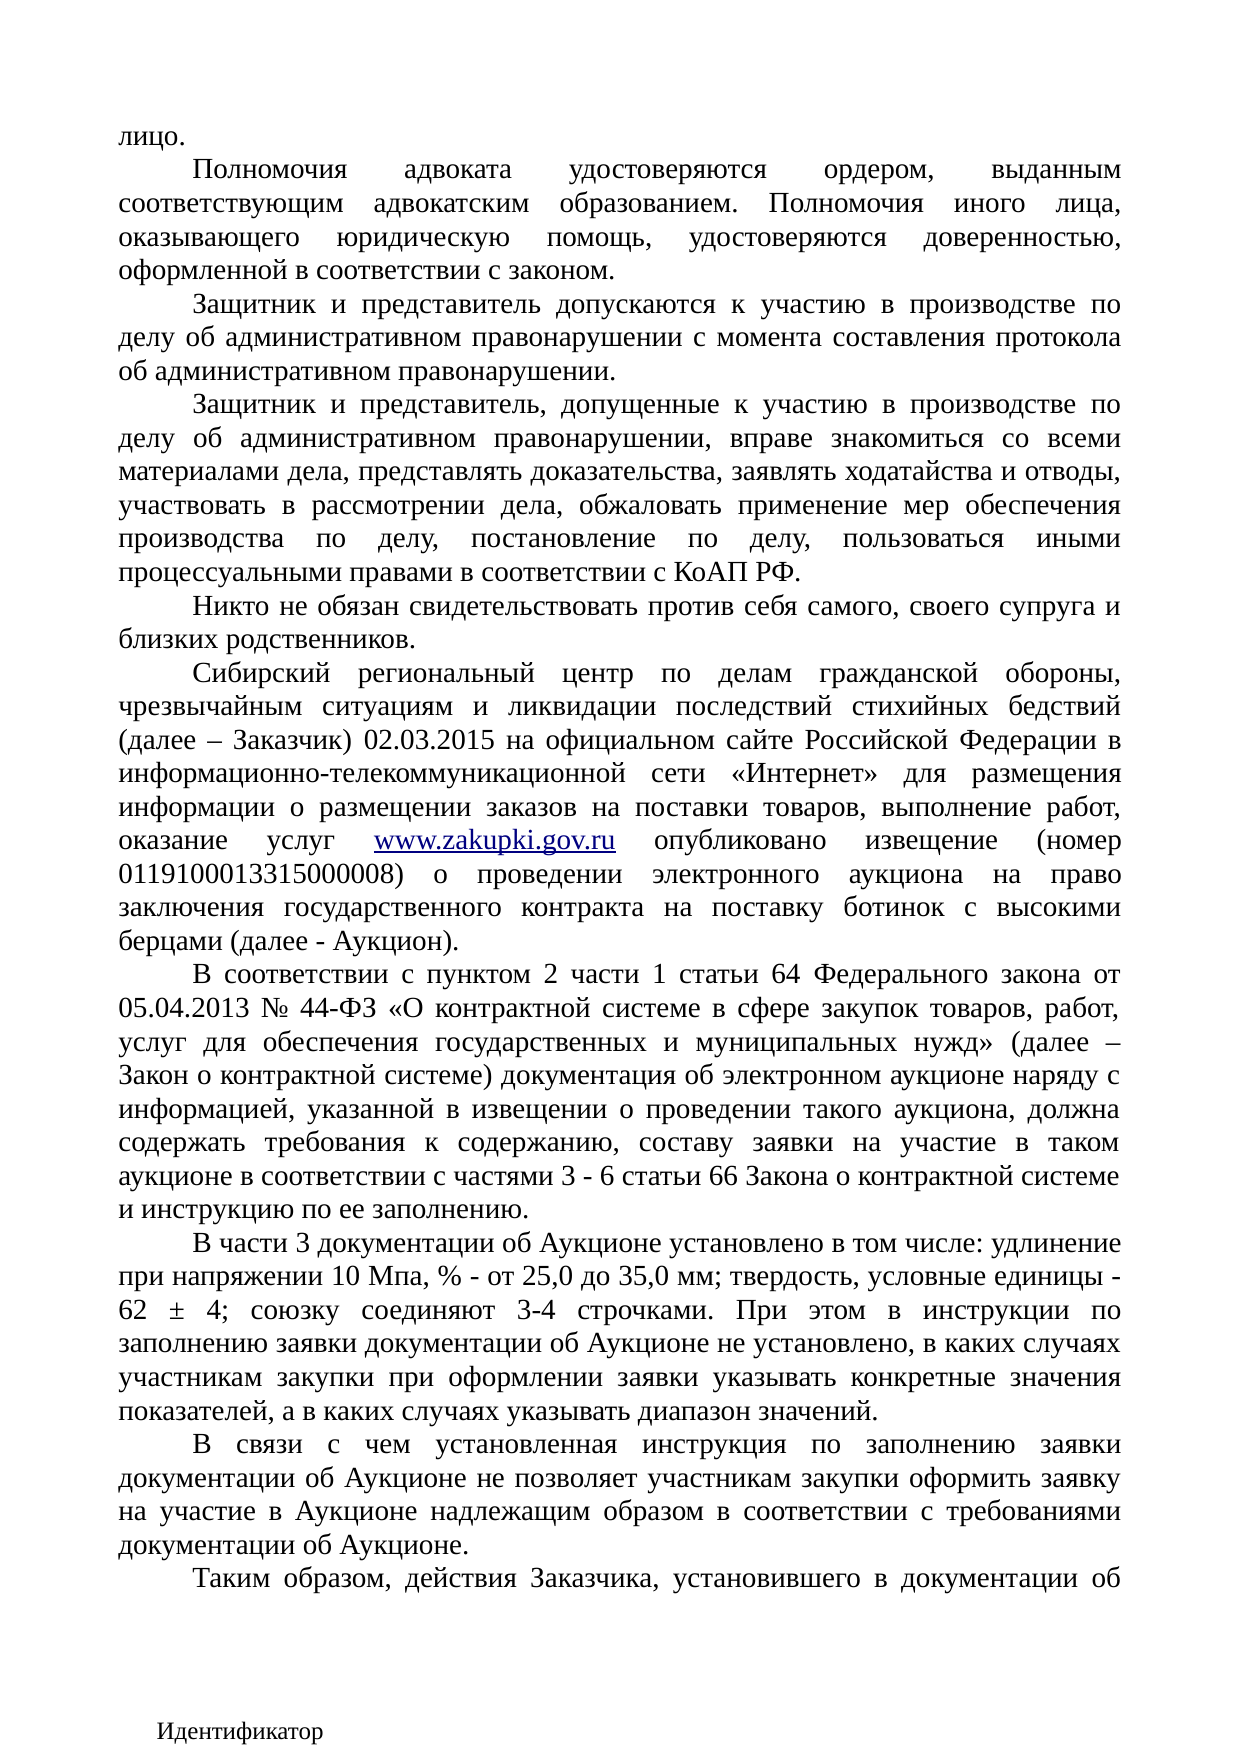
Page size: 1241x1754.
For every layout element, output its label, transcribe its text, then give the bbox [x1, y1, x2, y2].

text Защитник и представитель допускаются к участию в производстве по делу об административном правонарушении с момента составления протокола об административном правонарушении. [118, 286, 1122, 386]
text В связи с чем установленная инструкция по заполнению заявки документации об Аукционе не позволяет участникам закупки оформить заявку на участие в Аукционе надлежащим образом в соответствии с требованиями документации об Аукционе. [118, 1426, 1122, 1560]
text Никто не обязан свидетельствовать против себя самого, своего супруга и близких родственников. [118, 588, 1122, 655]
text Сибирский региональный центр по делам гражданской обороны, чрезвычайным ситуациям и ликвидации последствий стихийных бедствий (далее – Заказчик) 02.03.2015 на официальном сайте Российской Федерации в информационно-телекоммуникационной сети «Интернет» для размещения информации о размещении заказов на поставки товаров, выполнение работ, оказание услуг www.zakupki.gov.ru опубликовано извещение (номер 0119100013315000008) о проведении электронного аукциона на право заключения государственного контракта на поставку ботинок с высокими берцами (далее - Аукцион). [118, 655, 1122, 957]
text Полномочия адвоката удостоверяются ордером, выданным соответствующим адвокатским образованием. Полномочия иного лица, оказывающего юридическую помощь, удостоверяются доверенностью, оформленной в соответствии с законом. [118, 152, 1122, 286]
text В соответствии с пунктом 2 части 1 статьи 64 Федерального закона от 05.04.2013 № 44-ФЗ «О контрактной системе в сфере закупок товаров, работ, услуг для обеспечения государственных и муниципальных нужд» (далее – Закон о контрактной системе) документация об электронном аукционе наряду с информацией, указанной в извещении о проведении такого аукциона, должна содержать требования к содержанию, составу заявки на участие в таком аукционе в соответствии с частями 3 - 6 статьи 66 Закона о контрактной системе и инструкцию по ее заполнению. [118, 957, 1121, 1225]
text лицо. [118, 118, 1122, 152]
text В части 3 документации об Аукционе установлено в том числе: удлинение при напряжении 10 Мпа, % - от 25,0 до 35,0 мм; твердость, условные единицы - 62 ± 4; союзку соединяют 3-4 строчками. При этом в инструкции по заполнению заявки документации об Аукционе не установлено, в каких случаях участникам закупки при оформлении заявки указывать конкретные значения показателей, а в каких случаях указывать диапазон значений. [118, 1225, 1122, 1426]
text Защитник и представитель, допущенные к участию в производстве по делу об административном правонарушении, вправе знакомиться со всеми материалами дела, представлять доказательства, заявлять ходатайства и отводы, участвовать в рассмотрении дела, обжаловать применение мер обеспечения производства по делу, постановление по делу, пользоваться иными процессуальными правами в соответствии с КоАП РФ. [118, 386, 1122, 588]
text Таким образом, действия Заказчика, установившего в документации об [118, 1560, 1122, 1594]
